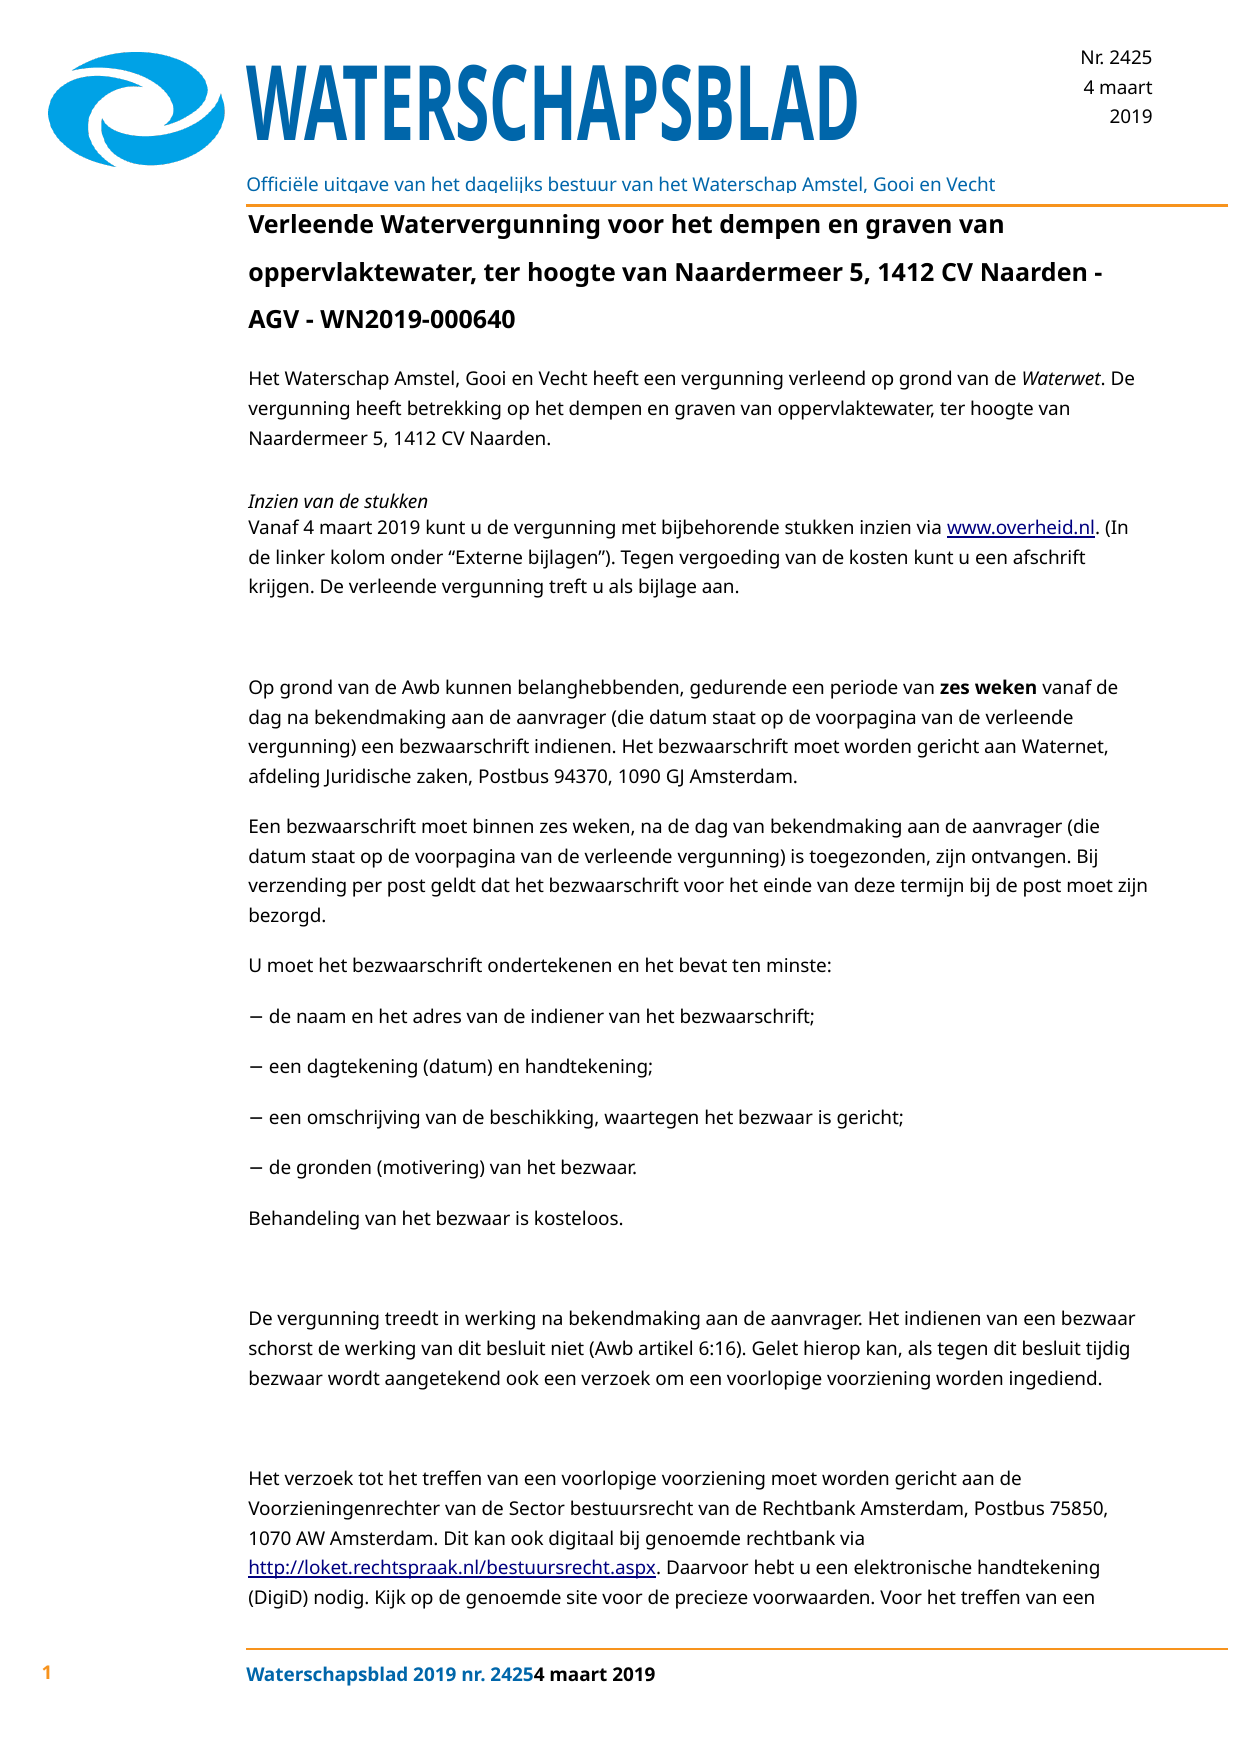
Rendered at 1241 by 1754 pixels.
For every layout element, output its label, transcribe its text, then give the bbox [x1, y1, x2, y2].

text − de gronden (motivering) van het bezwaar. [248, 1154, 1152, 1180]
text Inzien van de stukken [248, 489, 1152, 514]
text − een dagtekening (datum) en handtekening; [248, 1053, 1152, 1079]
text Verleende Watervergunning voor het dempen en graven van oppervlaktewater, ter hoogte van Naardermeer 5, 1412 CV Naarden - AGV - WN2019-000640 [248, 207, 1152, 336]
text Het verzoek tot het treffen van een voorlopige voorziening moet worden gericht aan de Voorzieningenrechter van de Sector bestuursrecht van de Rechtbank Amsterdam, Postbus 75850, 1070 AW Amsterdam. Dit kan ook digitaal bij genoemde rechtbank via http://loket.rechtspraak.nl/bestuursrecht.aspx. Daarvoor hebt u een elektronische handtekening (DigiD) nodig. Kijk op de genoemde site voor de precieze voorwaarden. Voor het treffen van een [248, 1466, 1152, 1610]
text − een omschrijving van de beschikking, waartegen het bezwaar is gericht; [248, 1104, 1152, 1130]
text Op grond van de Awb kunnen belanghebbenden, gedurende een periode van zes weken vanaf de dag na bekendmaking aan de aanvrager (die datum staat op de voorpagina van de verleende vergunning) een bezwaarschrift indienen. Het bezwaarschrift moet worden gericht aan Waternet, afdeling Juridische zaken, Postbus 94370, 1090 GJ Amsterdam. [248, 674, 1152, 789]
text De vergunning treedt in werking na bekendmaking aan de aanvrager. Het indienen van een bezwaar schorst de werking van dit besluit niet (Awb artikel 6:16). Gelet hierop kan, als tegen dit besluit tijdig bezwaar wordt aangetekend ook een verzoek om een voorlopige voorziening worden ingediend. [248, 1306, 1152, 1391]
picture [41, 47, 231, 172]
text Een bezwaarschrift moet binnen zes weken, na de dag van bekendmaking aan de aanvrager (die datum staat op de voorpagina van de verleende vergunning) is toegezonden, zijn ontvangen. Bij verzending per post geldt dat het bezwaarschrift voor het einde van deze termijn bij de post moet zijn bezorgd. [248, 813, 1152, 928]
text − de naam en het adres van de indiener van het bezwaarschrift; [248, 1003, 1152, 1029]
text Behandeling van het bezwaar is kosteloos. [248, 1205, 1152, 1231]
text Vanaf 4 maart 2019 kunt u de vergunning met bijbehorende stukken inzien via www.overheid.nl. (In de linker kolom onder “Externe bijlagen”). Tegen vergoeding van de kosten kunt u een afschrift krijgen. De verleende vergunning treft u als bijlage aan. [248, 514, 1152, 599]
text Het Waterschap Amstel, Gooi en Vecht heeft een vergunning verleend op grond van de Waterwet. De vergunning heeft betrekking op het dempen en graven van oppervlaktewater, ter hoogte van Naardermeer 5, 1412 CV Naarden. [248, 366, 1152, 450]
text U moet het bezwaarschrift ondertekenen en het bevat ten minste: [248, 953, 1152, 978]
